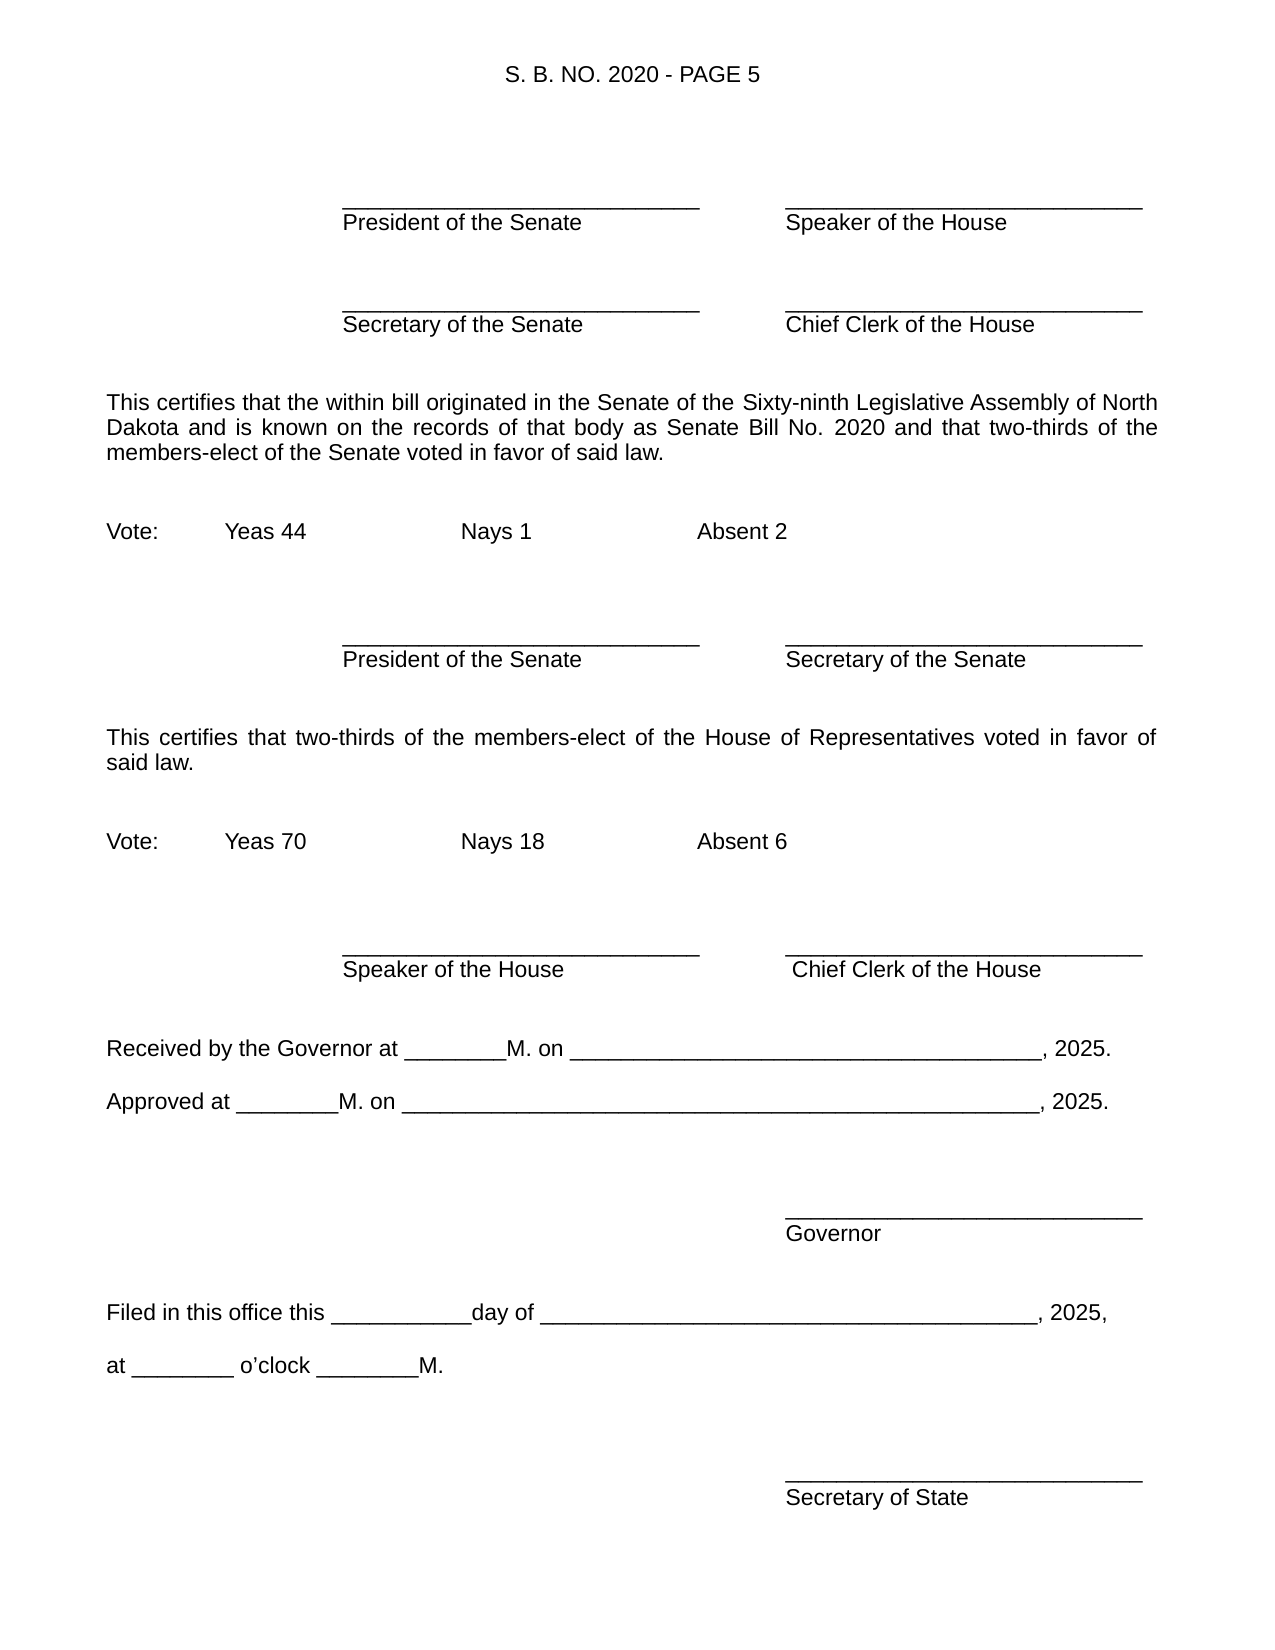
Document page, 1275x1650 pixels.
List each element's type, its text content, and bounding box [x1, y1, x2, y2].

text ____________________________ ____________________________ [106, 933, 1158, 958]
text Vote: Yeas 44 Nays 1 Absent 2 [106, 518, 1158, 544]
text Approved at ________M. on __________________________________________________, 2025. [106, 1088, 1158, 1114]
text President of the Senate Speaker of the House [106, 211, 1158, 236]
text Governor [106, 1220, 1158, 1246]
text Speaker of the House Chief Clerk of the House [106, 958, 1158, 983]
text ____________________________ ____________________________ [106, 288, 1158, 313]
text This certifies that two-thirds of the members-elect of the House of Representatives voted in favor of said law. [106, 725, 1158, 775]
text Vote: Yeas 70 Nays 18 Absent 6 [106, 828, 1158, 854]
text ____________________________ [106, 1193, 1158, 1220]
text ____________________________ ____________________________ [106, 623, 1158, 648]
text Filed in this office this ___________day of _______________________________________, 2025, [106, 1299, 1158, 1325]
text This certifies that the within bill originated in the Senate of the Sixty-ninth Legislative Assembly of North Dakota and is known on the records of that body as Senate Bill No. 2020 and that two-thirds of the members-elect of the Senate voted in favor of said law. [106, 391, 1158, 465]
text ____________________________ ____________________________ [106, 186, 1158, 211]
text Secretary of the Senate Chief Clerk of the House [106, 313, 1158, 338]
text ____________________________ [106, 1457, 1158, 1483]
text Secretary of State [106, 1483, 1158, 1510]
text Received by the Governor at ________M. on _____________________________________, 2025. [106, 1035, 1158, 1062]
text President of the Senate Secretary of the Senate [106, 648, 1158, 673]
text at ________ o’clock ________M. [106, 1352, 1158, 1378]
